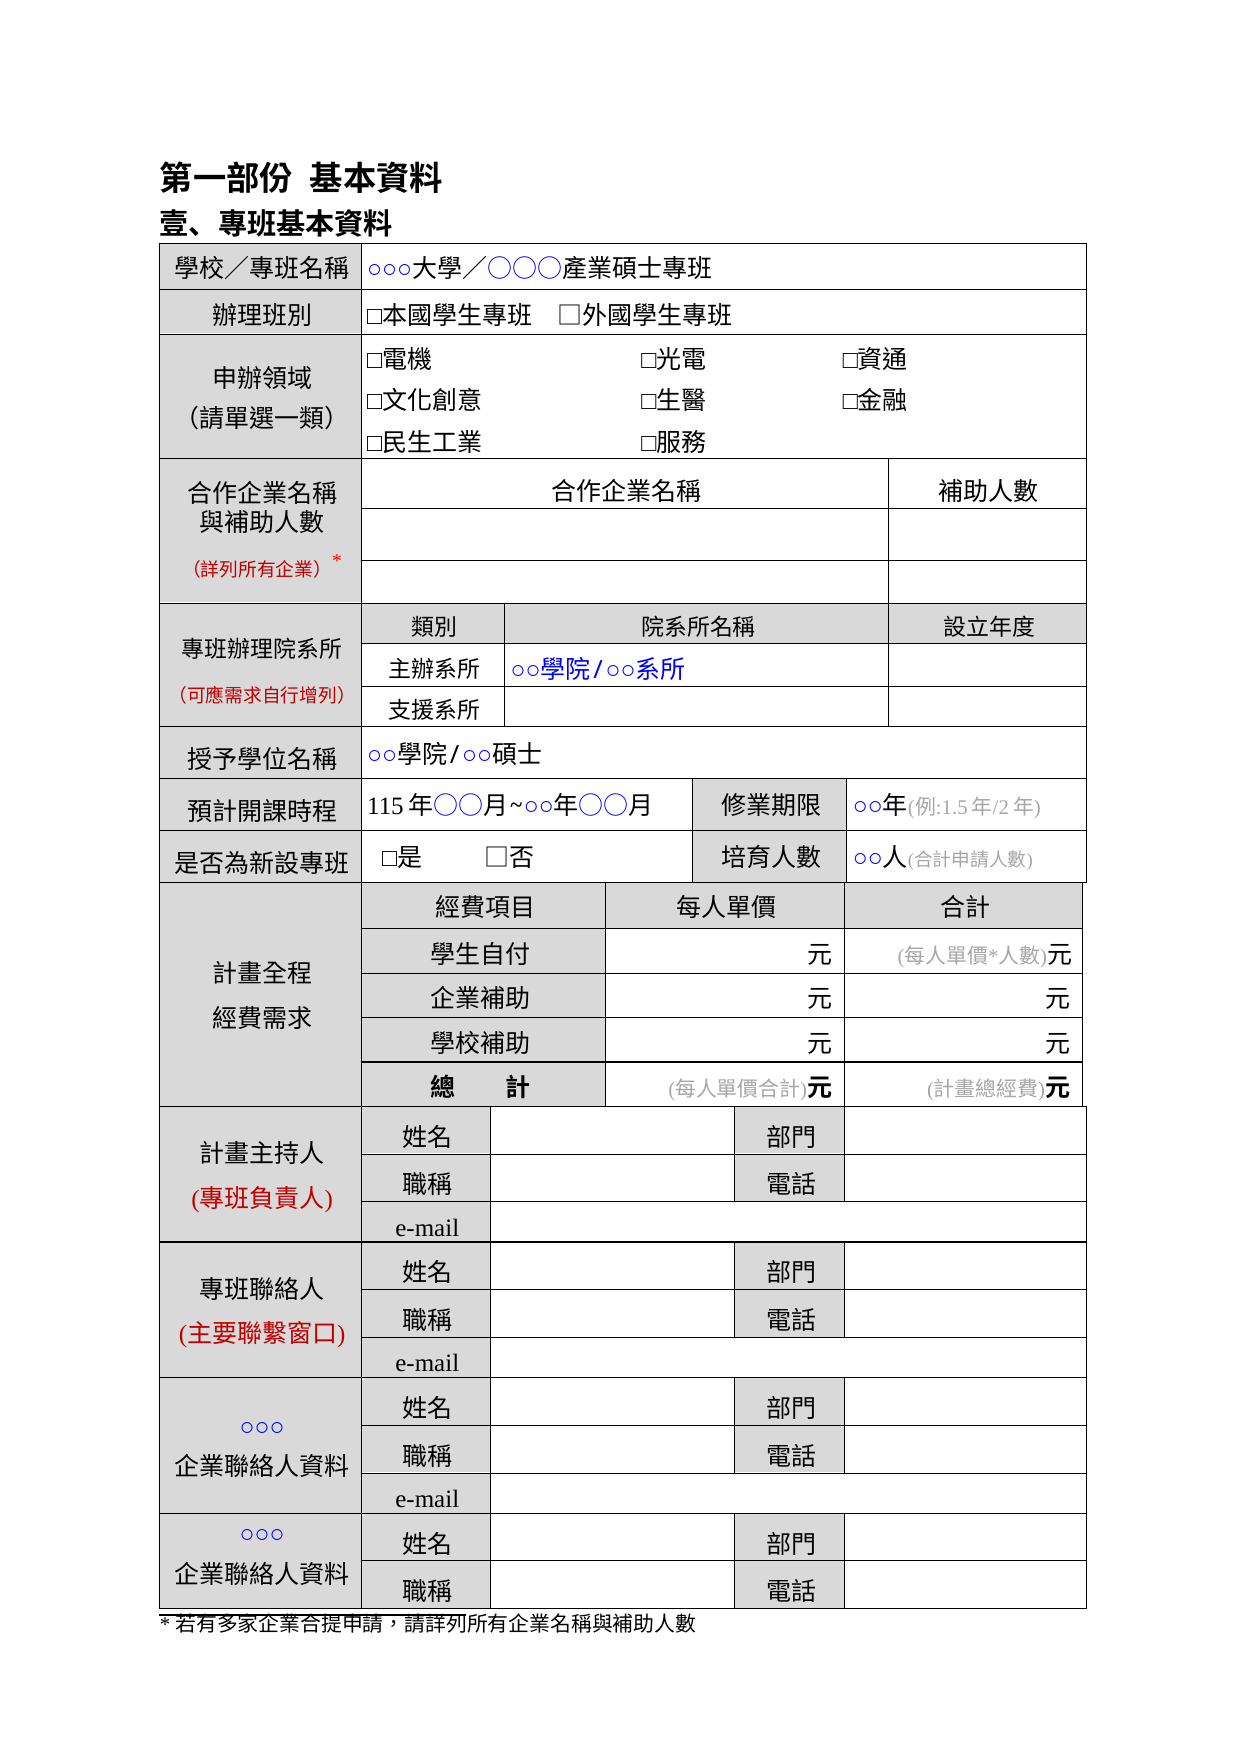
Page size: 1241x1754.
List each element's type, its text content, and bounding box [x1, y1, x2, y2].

table_cell 合計 [845, 883, 1082, 928]
table_cell 修業期限 [693, 779, 846, 830]
table_cell 預計開課時程 [160, 779, 361, 830]
table_cell [1083, 1017, 1087, 1061]
table_cell ○○人(合計申請人數) [847, 831, 1086, 882]
table_cell [889, 687, 1086, 726]
table_cell [491, 1561, 734, 1608]
table_cell [889, 644, 1086, 686]
table_cell 部門 [735, 1107, 844, 1153]
table_cell □光電 □生醫 □服務 [635, 335, 837, 458]
table_cell [889, 561, 1086, 602]
table_cell 部門 [735, 1243, 844, 1289]
table_cell 院系所名稱 [505, 604, 888, 643]
text 第一部份 基本資料 [159, 152, 1087, 200]
table_cell [362, 509, 888, 560]
table_cell 設立年度 [889, 604, 1086, 643]
table_cell 姓名 [362, 1107, 490, 1153]
table_cell 職稱 [362, 1290, 490, 1337]
table_cell 計畫主持人 (專班負責人) [160, 1107, 361, 1241]
table_cell 姓名 [362, 1378, 490, 1425]
table_cell □本國學生專班 □外國學生專班 [362, 290, 1086, 333]
table_cell 職稱 [362, 1561, 490, 1608]
table_cell (每人單價*人數)元 [845, 929, 1082, 973]
table_cell 申辦領域 （請單選一類） [160, 335, 361, 458]
table_cell 姓名 [362, 1514, 490, 1560]
table_cell 支援系所 [362, 687, 504, 726]
text 壹、專班基本資料 [159, 200, 1087, 243]
table_cell 計畫全程 經費需求 [160, 883, 361, 1106]
table_cell 元 [606, 974, 844, 1017]
table_cell e-mail [362, 1202, 490, 1241]
table_cell 職稱 [362, 1155, 490, 1201]
table_cell 專班辦理院系所 （可應需求自行增列） [160, 604, 361, 726]
table_cell [845, 1561, 1086, 1608]
table_cell 辦理班別 [160, 290, 361, 333]
table_cell □資通 □金融 [837, 335, 1086, 458]
table_cell 類別 [362, 604, 504, 643]
table_cell 學校補助 [362, 1018, 605, 1061]
table_cell [491, 1290, 734, 1337]
table_cell [845, 1155, 1086, 1201]
table_cell [845, 1514, 1086, 1560]
table_cell ○○○ 企業聯絡人資料 [160, 1514, 361, 1608]
table_cell [845, 1107, 1086, 1153]
table_cell 電話 [735, 1155, 844, 1201]
table_cell [491, 1378, 734, 1425]
table_cell 合作企業名稱 [362, 459, 888, 508]
table_header 學校∕專班名稱 [160, 244, 361, 289]
table_cell [491, 1107, 734, 1153]
table_cell [491, 1338, 1086, 1377]
table_cell 合作企業名稱 與補助人數 （詳列所有企業） [160, 459, 361, 602]
table_cell 經費項目 [362, 883, 605, 928]
table_cell 職稱 [362, 1426, 490, 1472]
table_cell ○○學院/○○碩士 [362, 727, 1086, 778]
table_cell [491, 1243, 734, 1289]
table_cell 授予學位名稱 [160, 727, 361, 778]
table_cell [845, 1243, 1086, 1289]
table_cell [1083, 928, 1087, 973]
table_cell ○○○ 企業聯絡人資料 [160, 1378, 361, 1513]
table_cell □是 □否 [362, 831, 692, 882]
table_cell [1083, 883, 1087, 928]
table_cell 學生自付 [362, 929, 605, 973]
table_cell 企業補助 [362, 974, 605, 1017]
table_cell [491, 1202, 1086, 1241]
table_cell 主辦系所 [362, 644, 504, 686]
table_cell 115年○○月~○○年○○月 [362, 779, 692, 830]
table_cell 每人單價 [606, 883, 844, 928]
table_cell ○○年(例:1.5年/2年) [847, 779, 1086, 830]
table_cell [845, 1426, 1086, 1472]
table_cell [491, 1155, 734, 1201]
table_cell (每人單價合計)元 [606, 1063, 844, 1106]
table_cell [1083, 1061, 1087, 1106]
table_cell e-mail [362, 1338, 490, 1377]
table_cell 元 [845, 1018, 1082, 1061]
table_cell 元 [606, 929, 844, 973]
table_cell [491, 1514, 734, 1560]
table_cell 部門 [735, 1378, 844, 1425]
table_cell [845, 1290, 1086, 1337]
table_cell 部門 [735, 1514, 844, 1560]
table_cell 是否為新設專班 [160, 831, 361, 882]
table_cell 總 計 [362, 1063, 605, 1106]
table_cell [889, 509, 1086, 560]
table_cell [845, 1378, 1086, 1425]
table_cell 元 [606, 1018, 844, 1061]
table_cell 培育人數 [693, 831, 846, 882]
table_cell 姓名 [362, 1243, 490, 1289]
table_cell 電話 [735, 1561, 844, 1608]
table_cell [491, 1474, 1086, 1513]
table_cell [491, 1426, 734, 1472]
table_cell [362, 561, 888, 602]
table_cell □電機 □文化創意 □民生工業 [362, 335, 635, 458]
table_cell [505, 687, 888, 726]
table_header ○○○大學∕○○○產業碩士專班 [362, 244, 1086, 289]
table_cell 專班聯絡人 (主要聯繫窗口) [160, 1243, 361, 1377]
table_cell (計畫總經費)元 [845, 1063, 1082, 1106]
table_cell e-mail [362, 1474, 490, 1513]
table_cell 元 [845, 974, 1082, 1017]
table_cell 補助人數 [889, 459, 1086, 508]
table_cell ○○學院/○○系所 [505, 644, 888, 686]
table_cell 電話 [735, 1290, 844, 1337]
table_cell [1083, 973, 1087, 1017]
table_cell 電話 [735, 1426, 844, 1472]
